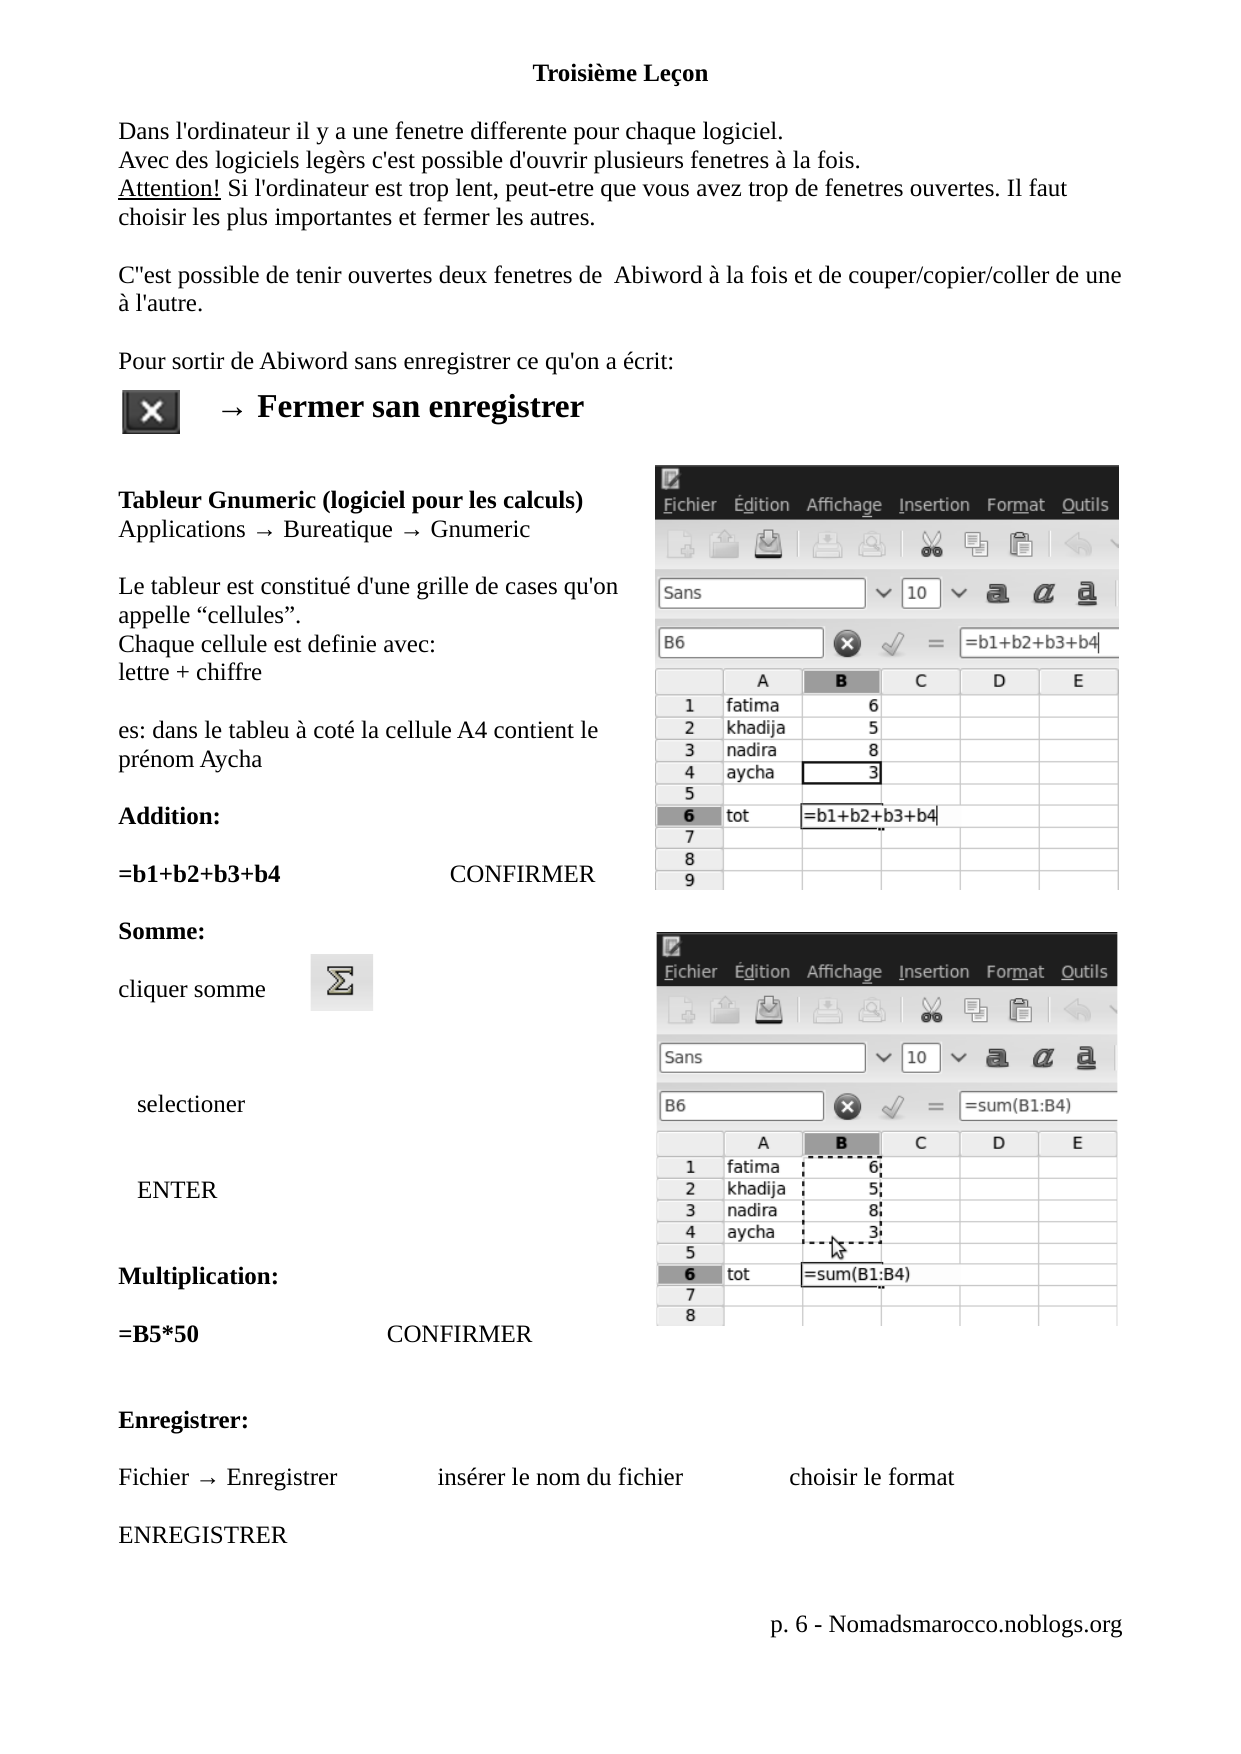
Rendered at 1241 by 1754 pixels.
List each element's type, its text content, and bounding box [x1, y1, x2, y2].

text Applications → Bureatique → Gnumeric [118, 514, 655, 542]
picture [122, 390, 180, 434]
text ENREGISTRER [118, 1520, 1122, 1549]
text Attention! Si l'ordinateur est trop lent, peut-etre que vous avez trop de fenetres ouvertes. Il faut choisir les plus importantes et fermer les autres. [118, 173, 1122, 231]
text C''est possible de tenir ouvertes deux fenetres de Abiword à la fois et de couper/copier/coller de une à l'autre. [118, 260, 1122, 317]
text Le tableur est constitué d'une grille de cases qu'on appelle “cellules”. [118, 571, 655, 629]
text Enregistrer: [118, 1405, 1122, 1434]
text Addition: [118, 801, 655, 830]
text Chaque cellule est definie avec: [118, 629, 655, 657]
picture [310, 954, 374, 1011]
text Somme: [118, 916, 1122, 945]
text Pour sortir de Abiword sans enregistrer ce qu'on a écrit: [118, 346, 1122, 375]
text Fichier → Enregistrer insérer le nom du fichier choisir le format [118, 1462, 1122, 1491]
picture [655, 465, 1119, 890]
text Tableur Gnumeric (logiciel pour les calculs) [118, 485, 655, 514]
text Multiplication: [118, 1261, 656, 1290]
text =b1+b2+b3+b4 CONFIRMER [118, 859, 655, 887]
text Dans l'ordinateur il y a une fenetre differente pour chaque logiciel. [118, 116, 1122, 145]
text =B5*50 CONFIRMER [118, 1319, 1122, 1347]
text selectioner [118, 1089, 656, 1117]
text es: dans le tableu à coté la cellule A4 contient le prénom Aycha [118, 715, 655, 772]
text → Fermer san enregistrer [118, 375, 1122, 427]
text [374, 974, 656, 1002]
text [1118, 1175, 1122, 1204]
text Troisième Leçon [118, 58, 1122, 87]
text ENTER [118, 1175, 656, 1204]
text cliquer somme [118, 974, 310, 1002]
text lettre + chiffre [118, 657, 655, 686]
text Avec des logiciels legèrs c'est possible d'ouvrir plusieurs fenetres à la fois. [118, 145, 1122, 173]
picture [656, 932, 1118, 1326]
